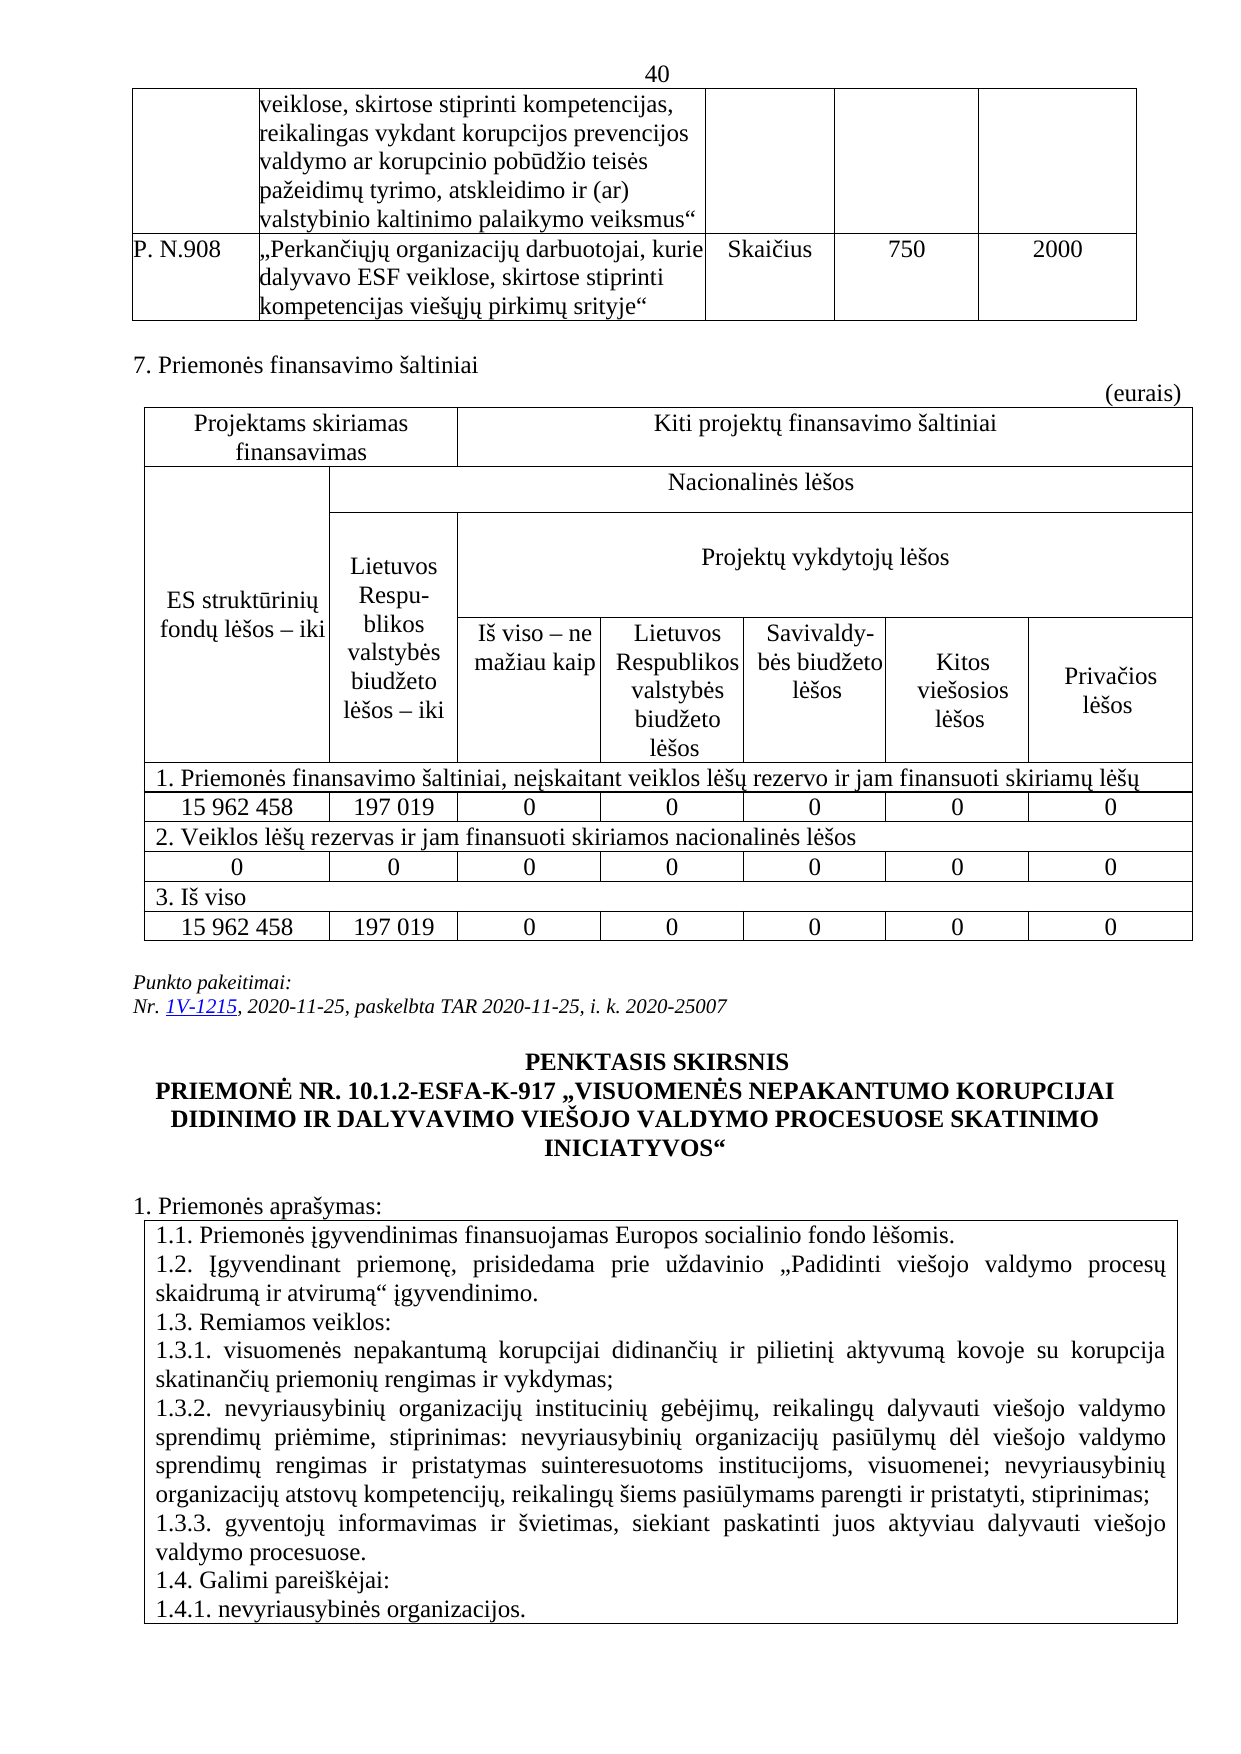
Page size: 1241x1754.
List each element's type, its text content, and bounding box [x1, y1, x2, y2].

table_cell 0 [1029, 852, 1192, 881]
table_cell 3. Iš viso [145, 882, 1192, 911]
table_cell Projektų vykdytojų lėšos [458, 513, 1192, 617]
table_cell „Perkančiųjų organizacijų darbuotojai, kurie dalyvavo ESF veiklose, skirtose stiprinti kompetencijas viešųjų pirkimų srityje“ [260, 234, 705, 320]
table_header Kiti projektų finansavimo šaltiniai [458, 408, 1192, 466]
table_cell 2000 [979, 234, 1136, 320]
table_cell 0 [458, 852, 600, 881]
table_cell 0 [886, 852, 1028, 881]
table_cell 15 962 458 [145, 793, 329, 821]
table_cell [835, 89, 978, 233]
table_cell 0 [601, 852, 743, 881]
table_cell Nacionalinės lėšos [330, 467, 1192, 512]
text 1. Priemonės aprašymas: [133, 1191, 1181, 1219]
table_cell 0 [458, 793, 600, 821]
table_cell Iš viso – ne mažiau kaip [458, 618, 600, 762]
table_cell 0 [744, 912, 885, 940]
table_cell Lietuvos Respu-blikos valstybės biudžeto lėšos – iki [330, 513, 457, 762]
table_cell 0 [886, 793, 1028, 821]
text (eurais) [133, 378, 1181, 407]
table_cell 15 962 458 [145, 912, 329, 940]
table_cell 0 [886, 912, 1028, 940]
table_cell 197 019 [330, 912, 457, 940]
table_cell 0 [744, 793, 885, 821]
table_cell [979, 89, 1136, 233]
table_cell [133, 89, 259, 233]
table_cell 2. Veiklos lėšų rezervas ir jam finansuoti skiriamos nacionalinės lėšos [145, 822, 1192, 851]
table_cell 0 [145, 852, 329, 881]
table_header 1.1. Priemonės įgyvendinimas finansuojamas Europos socialinio fondo lėšomis. 1.2. Įgyvendinant priemonę, prisidedama prie uždavinio „Padidinti viešojo valdymo procesų skaidrumą ir atvirumą“ įgyvendinimo. 1.3. Remiamos veiklos: 1.3.1. visuomenės nepakantumą korupcijai didinančių ir pilietinį aktyvumą kovoje su korupcija skatinančių priemonių rengimas ir vykdymas; 1.3.2. nevyriausybinių organizacijų institucinių gebėjimų, reikalingų dalyvauti viešojo valdymo sprendimų priėmime, stiprinimas: nevyriausybinių organizacijų pasiūlymų dėl viešojo valdymo sprendimų rengimas ir pristatymas suinteresuotoms institucijoms, visuomenei; nevyriausybinių organizacijų atstovų kompetencijų, reikalingų šiems pasiūlymams parengti ir pristatyti, stiprinimas; 1.3.3. gyventojų informavimas ir švietimas, siekiant paskatinti juos aktyviau dalyvauti viešojo valdymo procesuose. 1.4. Galimi pareiškėjai: 1.4.1. nevyriausybinės organizacijos. [145, 1221, 1177, 1623]
text 7. Priemonės finansavimo šaltiniai [133, 350, 1181, 378]
text PRIEMONĖ NR. 10.1.2-ESFA-K-917 „VISUOMENĖS NEPAKANTUMO KORUPCIJAI DIDINIMO IR DALYVAVIMO VIEŠOJO VALDYMO PROCESUOSE SKATINIMO INICIATYVOS“ [133, 1076, 1137, 1162]
table_cell 197 019 [330, 793, 457, 821]
table_cell 1. Priemonės finansavimo šaltiniai, neįskaitant veiklos lėšų rezervo ir jam finansuoti skiriamų lėšų [145, 763, 1192, 791]
table_cell 0 [601, 793, 743, 821]
table_cell P. N.908 [133, 234, 259, 320]
table_cell 0 [458, 912, 600, 940]
table_cell Kitos viešosios lėšos [886, 618, 1028, 762]
table_cell Privačios lėšos [1029, 618, 1192, 762]
table_header Projektams skiriamas finansavimas [145, 408, 457, 466]
table_cell 0 [1029, 912, 1192, 940]
table_cell Lietuvos Respublikos valstybės biudžeto lėšos [601, 618, 743, 762]
table_cell 0 [744, 852, 885, 881]
table_cell 0 [601, 912, 743, 940]
text PENKTASIS SKIRSNIS [133, 1047, 1181, 1076]
table_cell 0 [330, 852, 457, 881]
table_cell [706, 89, 834, 233]
table_cell ES struktūrinių fondų lėšos – iki [145, 467, 329, 762]
table_cell 750 [835, 234, 978, 320]
table_cell 0 [1029, 793, 1192, 821]
text Punkto pakeitimai: [133, 970, 1181, 994]
table_cell Savivaldy-bės biudžeto lėšos [744, 618, 885, 762]
text Nr. 1V-1215, 2020-11-25, paskelbta TAR 2020-11-25, i. k. 2020-25007 [133, 994, 1181, 1018]
table_cell veiklose, skirtose stiprinti kompetencijas, reikalingas vykdant korupcijos prevencijos valdymo ar korupcinio pobūdžio teisės pažeidimų tyrimo, atskleidimo ir (ar) valstybinio kaltinimo palaikymo veiksmus“ [260, 89, 705, 233]
table_cell Skaičius [706, 234, 834, 320]
